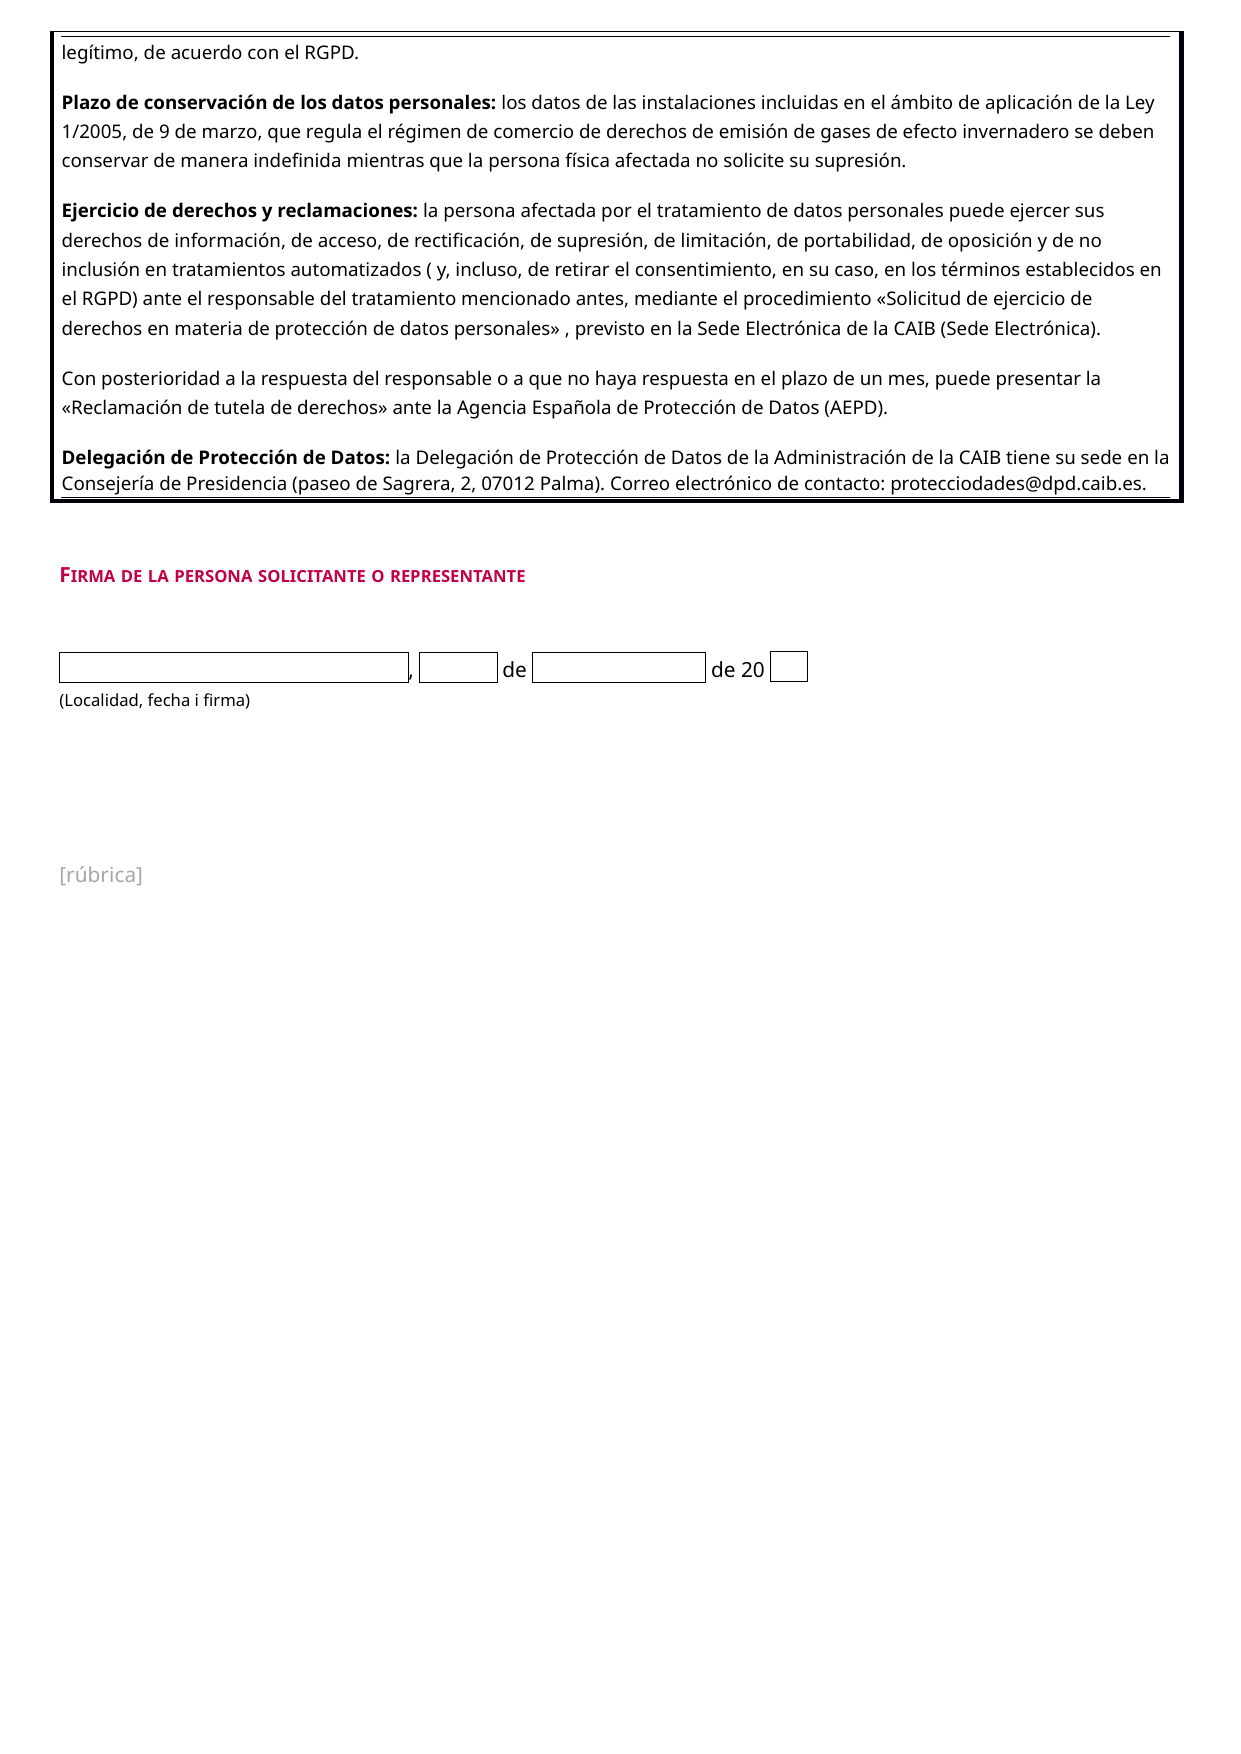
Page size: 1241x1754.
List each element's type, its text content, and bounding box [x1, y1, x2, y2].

text [rúbrica] [59, 860, 1181, 888]
table_cell legítimo, de acuerdo con el RGPD. Plazo de conservación de los datos personales: los datos de las instalaciones incluidas en el ámbito de aplicación de la Ley 1/2005, de 9 de marzo, que regula el régimen de comercio de derechos de emisión de gases de efecto invernadero se deben conservar de manera indefinida mientras que la persona física afectada no solicite su supresión. Ejercicio de derechos y reclamaciones: la persona afectada por el tratamiento de datos personales puede ejercer sus derechos de información, de acceso, de rectificación, de supresión, de limitación, de portabilidad, de oposición y de no inclusión en tratamientos automatizados ( y, incluso, de retirar el consentimiento, en su caso, en los términos establecidos en el RGPD) ante el responsable del tratamiento mencionado antes, mediante el procedimiento «Solicitud de ejercicio de derechos en materia de protección de datos personales» , previsto en la Sede Electrónica de la CAIB (Sede Electrónica). Con posterioridad a la respuesta del responsable o a que no haya respuesta en el plazo de un mes, puede presentar la «Reclamación de tutela de derechos» ante la Agencia Española de Protección de Datos (AEPD). Delegación de Protección de Datos: la Delegación de Protección de Datos de la Administración de la CAIB tiene su sede en la Consejería de Presidencia (paseo de Sagrera, 2, 07012 Palma). Correo electrónico de contacto: protecciodades@dpd.caib.es. [54, 32, 1179, 498]
text Firma de la persona solicitante o representante [59, 560, 1181, 588]
text (Localidad, fecha i firma) [59, 689, 1181, 712]
text , de de 20 [59, 651, 1181, 683]
